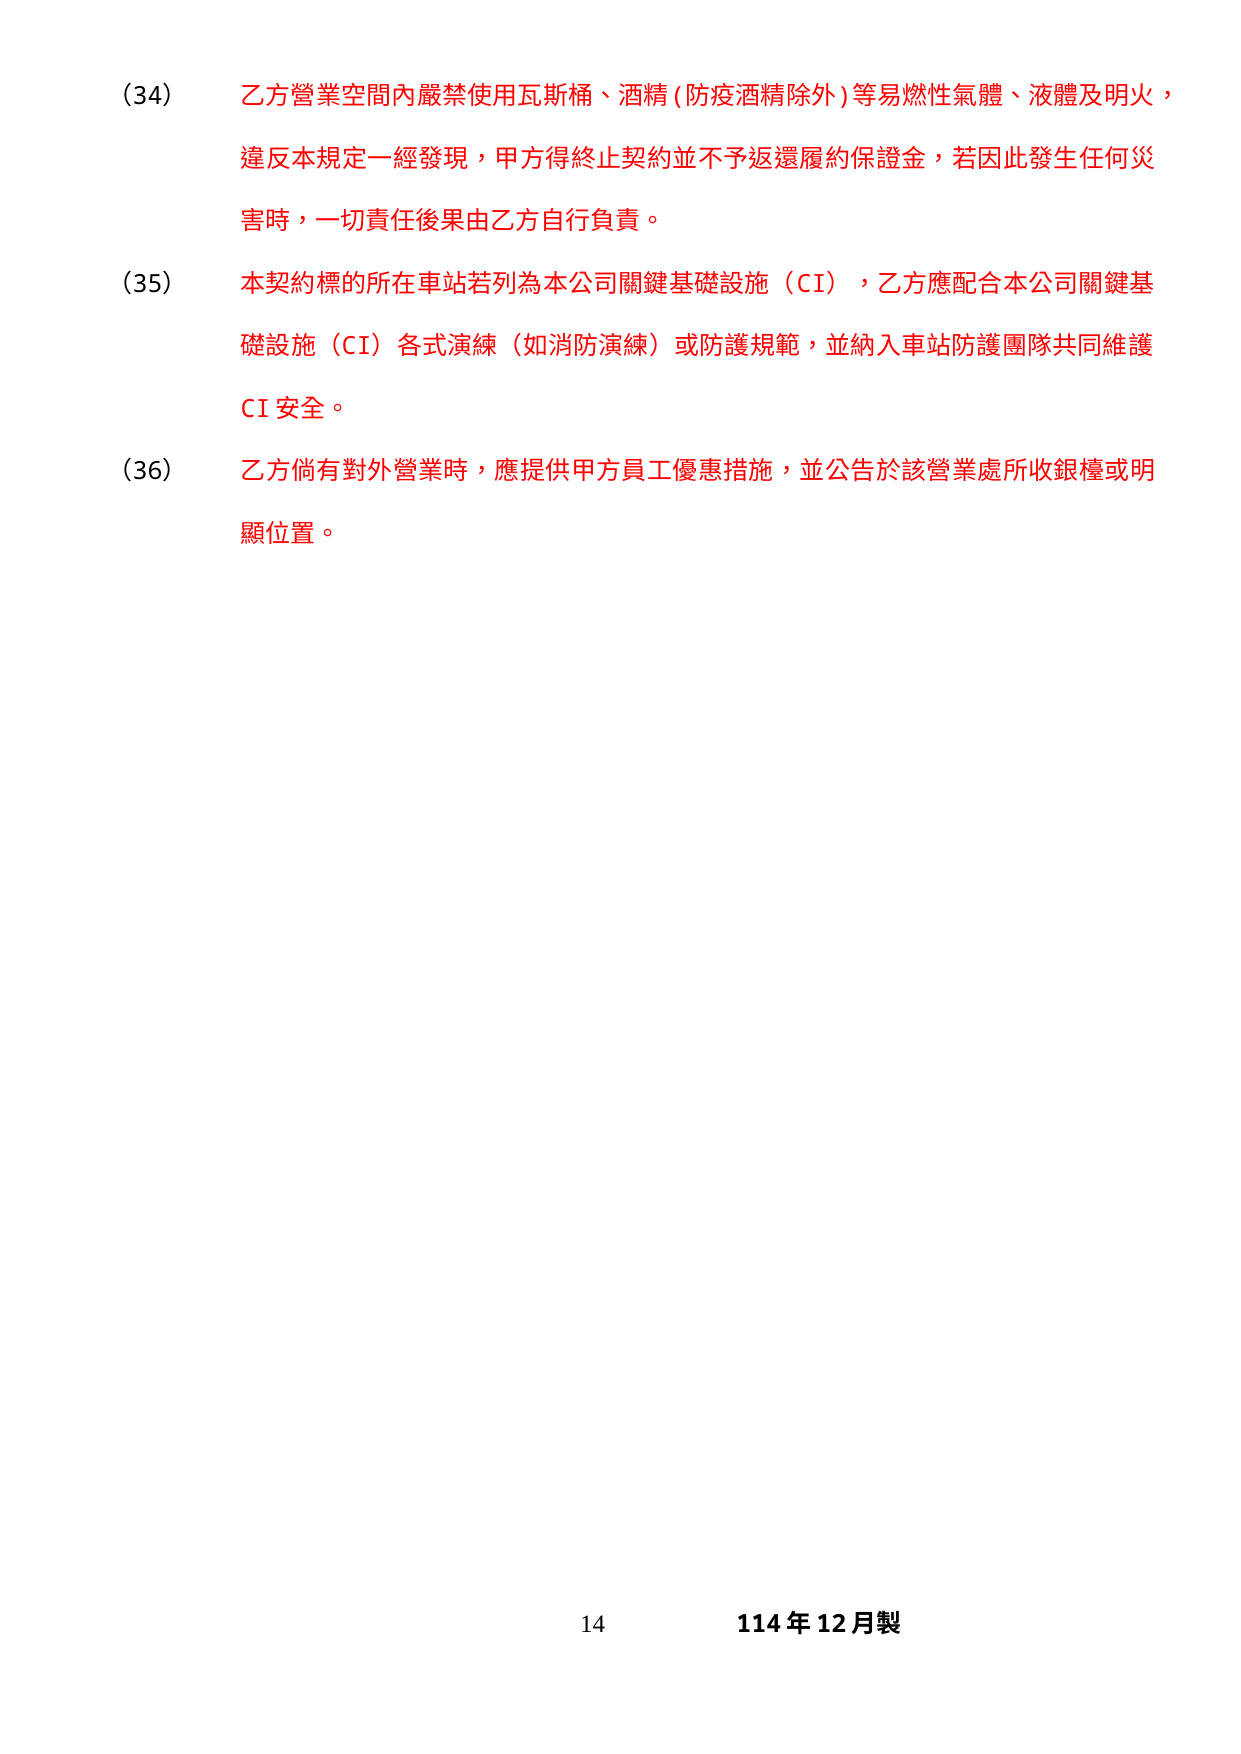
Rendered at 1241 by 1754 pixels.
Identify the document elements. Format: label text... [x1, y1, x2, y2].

list 本契約標的所在車站若列為本公司關鍵基礎設施（CI），乙方應配合本公司關鍵基礎設施（CI）各式演練（如消防演練）或防護規範，並納入車站防護團隊共同維護CI安全。 [107, 239, 1155, 427]
list 乙方營業空間內嚴禁使用瓦斯桶、酒精(防疫酒精除外)等易燃性氣體、液體及明火，違反本規定一經發現，甲方得終止契約並不予返還履約保證金，若因此發生任何災害時，一切責任後果由乙方自行負責。 [107, 52, 1155, 239]
list 乙方倘有對外營業時，應提供甲方員工優惠措施，並公告於該營業處所收銀檯或明顯位置。 [107, 427, 1155, 552]
